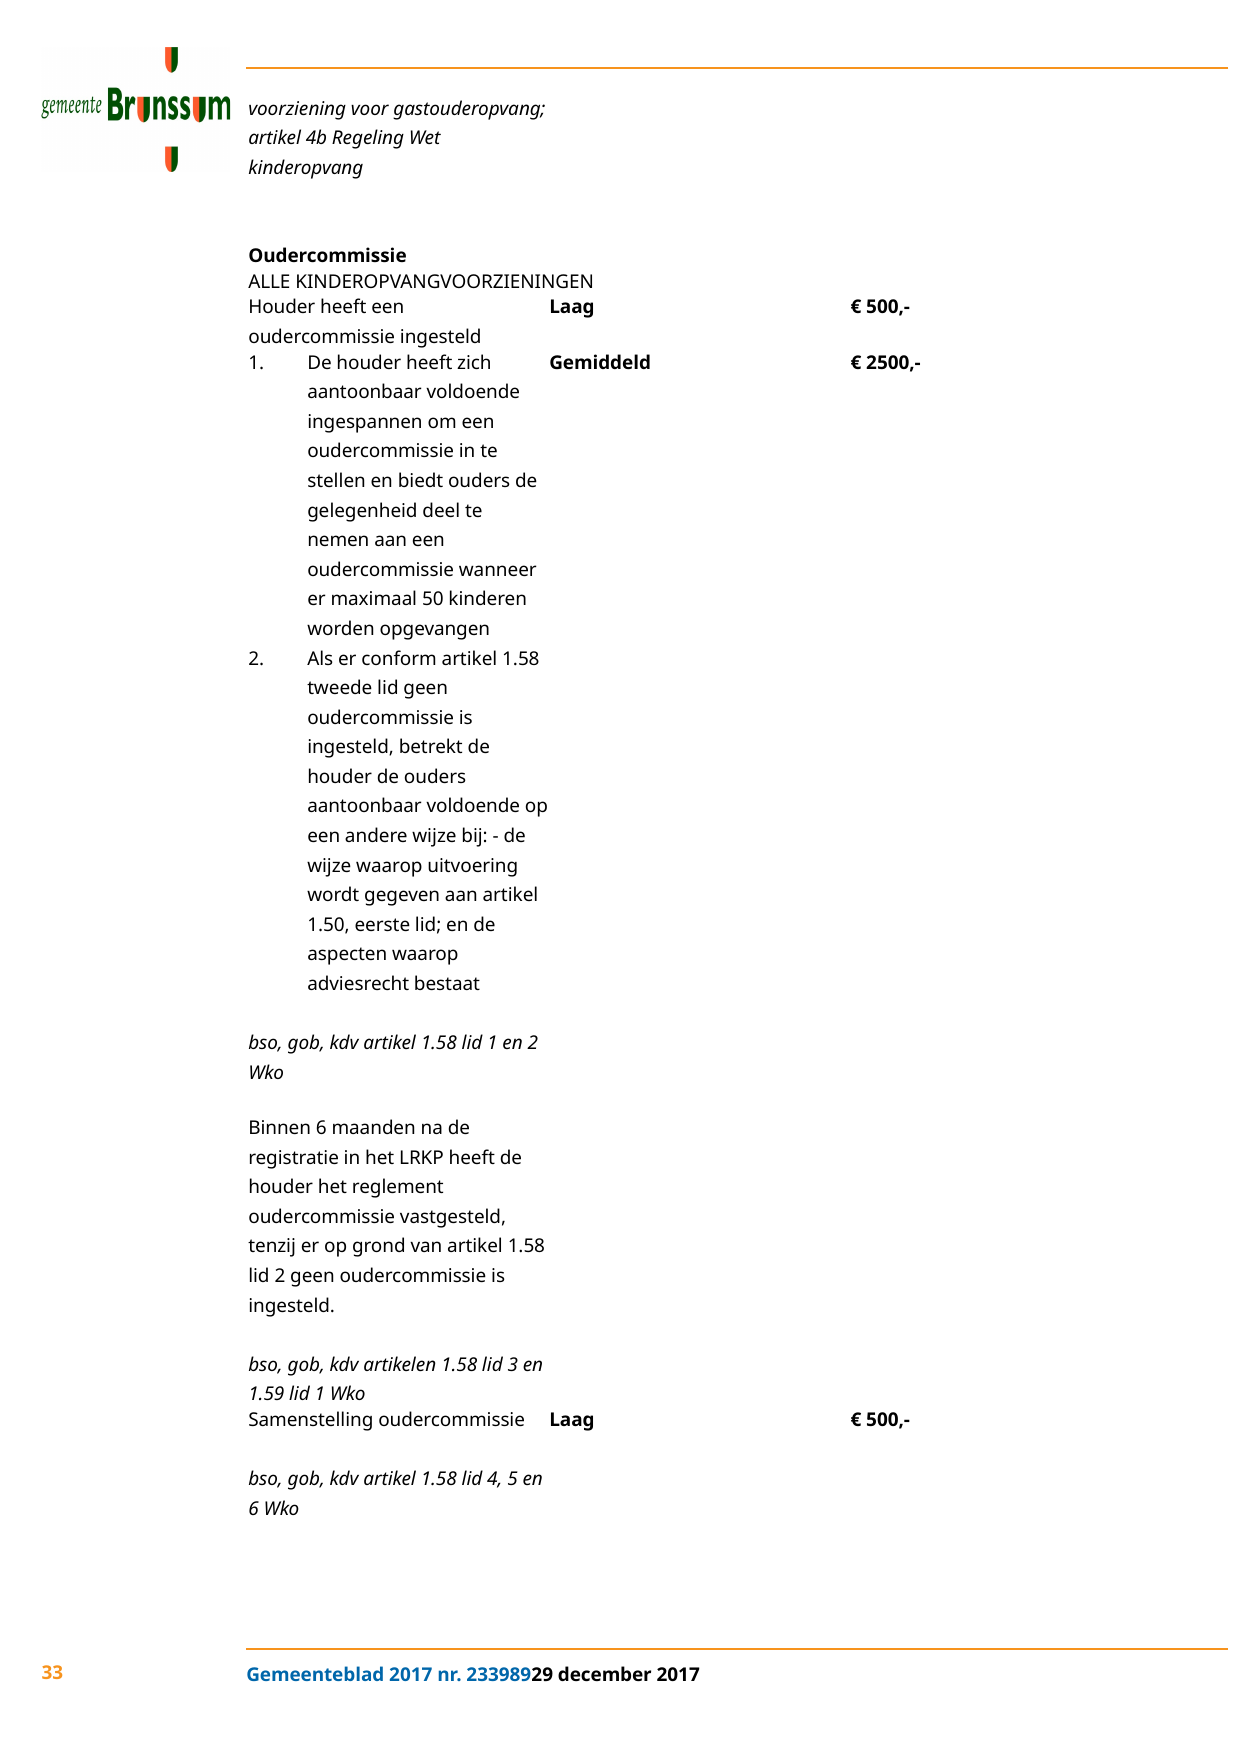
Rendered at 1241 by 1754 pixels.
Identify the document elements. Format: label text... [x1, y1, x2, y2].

table_cell [549, 95, 850, 209]
table_cell Samenstelling oudercommissie bso, gob, kdv artikel 1.58 lid 4, 5 en 6 Wko [248, 1406, 549, 1550]
table_cell voorziening voor gastouderopvang; artikel 4b Regeling Wet kinderopvang [248, 95, 549, 209]
picture [41, 47, 231, 172]
table_cell ALLE KINDEROPVANGVOORZIENINGEN [248, 268, 1152, 294]
table_cell Laag [549, 1406, 850, 1550]
table_cell Houder heeft een oudercommissie ingesteld [248, 294, 549, 349]
table_cell € 500,- [850, 294, 1152, 349]
table_cell Binnen 6 maanden na de registratie in het LRKP heeft de houder het reglement oudercommissie vastgesteld, tenzij er op grond van artikel 1.58 lid 2 geen oudercommissie is ingesteld. bso, gob, kdv artikelen 1.58 lid 3 en 1.59 lid 1 Wko [248, 1114, 549, 1406]
table_cell Laag [549, 294, 850, 349]
table_header Oudercommissie [248, 242, 1152, 268]
table_cell De houder heeft zich aantoonbaar voldoende ingespannen om een oudercommissie in te stellen en biedt ouders de gelegenheid deel te nemen aan een oudercommissie wanneer er maximaal 50 kinderen worden opgevangen Als er conform artikel 1.58 tweede lid geen oudercommissie is ingesteld, betrekt de houder de ouders aantoonbaar voldoende op een andere wijze bij: - de wijze waarop uitvoering wordt gegeven aan artikel 1.50, eerste lid; en de aspecten waarop adviesrecht bestaat bso, gob, kdv artikel 1.58 lid 1 en 2 Wko [248, 349, 549, 1114]
table_cell € 2500,- [850, 349, 1152, 1406]
table_cell € 500,- [850, 1406, 1152, 1550]
table_cell [850, 95, 1152, 209]
table_cell Gemiddeld [549, 349, 850, 1406]
